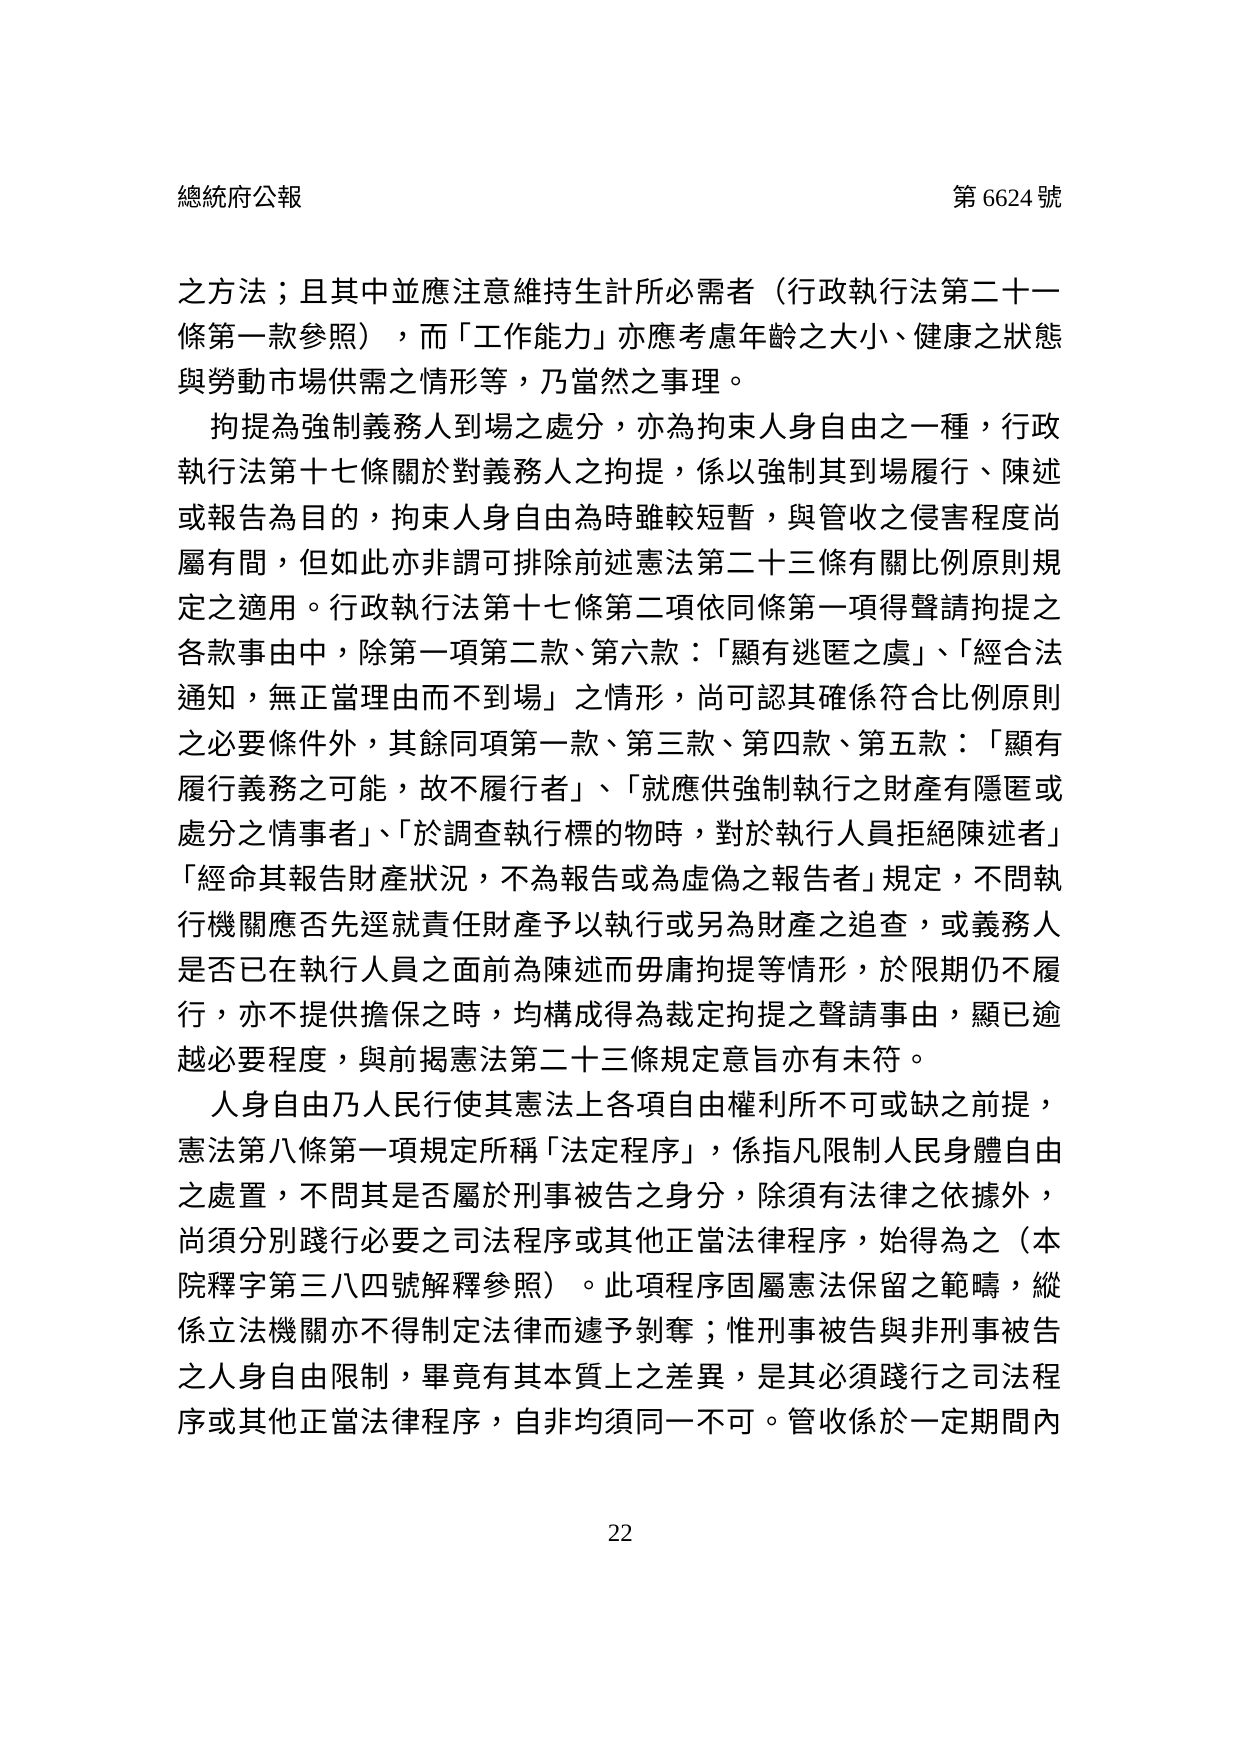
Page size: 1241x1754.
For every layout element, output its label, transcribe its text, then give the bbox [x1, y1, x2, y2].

text 人身自由乃人民行使其憲法上各項自由權利所不可或缺之前提，憲法第八條第一項規定所稱「法定程序」，係指凡限制人民身體自由之處置，不問其是否屬於刑事被告之身分，除須有法律之依據外，尚須分別踐行必要之司法程序或其他正當法律程序，始得為之（本院釋字第三八四號解釋參照）。此項程序固屬憲法保留之範疇，縱係立法機關亦不得制定法律而遽予剝奪；惟刑事被告與非刑事被告之人身自由限制，畢竟有其本質上之差異，是其必須踐行之司法程序或其他正當法律程序，自非均須同一不可。管收係於一定期間內拘束人民身體自由於一定之處所，雖亦屬憲法第八條第一項所規定之「拘禁」，然與刑事程序之羈押，目的上尚屬有間。羈押重在程序之保全，即保全被告俾其於整個刑事程序均能始終到場，以利偵查、審判之有效進行，以及判決確定後之能有效執行；管收則有如前述，目的在使其為金錢給付義務之履行，為間接執行方法之一種，並非在保全其身體，故其所踐行之司法程序自無須與羈押完全相同。然雖如此，其於決定管收之前，仍應踐行必要之司法程序則無二致，此即由中立、公正第三者之法院審問，並使法定義務人到場為程序之參與，除藉之以明管收之是否合乎法定要件暨有無管收之必要外，並使法定義務人得有防禦之機會，提出有利之相關抗辯以供法院調查，期以實現憲法對人身自由之保障。 [177, 1079, 1063, 1441]
text 之方法；且其中並應注意維持生計所必需者（行政執行法第二十一條第一款參照），而「工作能力」亦應考慮年齡之大小、健康之狀態與勞動市場供需之情形等，乃當然之事理。 [177, 266, 1063, 401]
text 拘提為強制義務人到場之處分，亦為拘束人身自由之一種，行政執行法第十七條關於對義務人之拘提，係以強制其到場履行、陳述或報告為目的，拘束人身自由為時雖較短暫，與管收之侵害程度尚屬有間，但如此亦非謂可排除前述憲法第二十三條有關比例原則規定之適用。行政執行法第十七條第二項依同條第一項得聲請拘提之各款事由中，除第一項第二款、第六款：「顯有逃匿之虞」、「經合法通知，無正當理由而不到場」之情形，尚可認其確係符合比例原則之必要條件外，其餘同項第一款、第三款、第四款、第五款：「顯有履行義務之可能，故不履行者」、「就應供強制執行之財產有隱匿或處分之情事者」、「於調查執行標的物時，對於執行人員拒絕陳述者」、「經命其報告財產狀況，不為報告或為虛偽之報告者」規定，不問執行機關應否先逕就責任財產予以執行或另為財產之追查，或義務人是否已在執行人員之面前為陳述而毋庸拘提等情形，於限期仍不履行，亦不提供擔保之時，均構成得為裁定拘提之聲請事由，顯已逾越必要程度，與前揭憲法第二十三條規定意旨亦有未符。 [177, 401, 1063, 1079]
